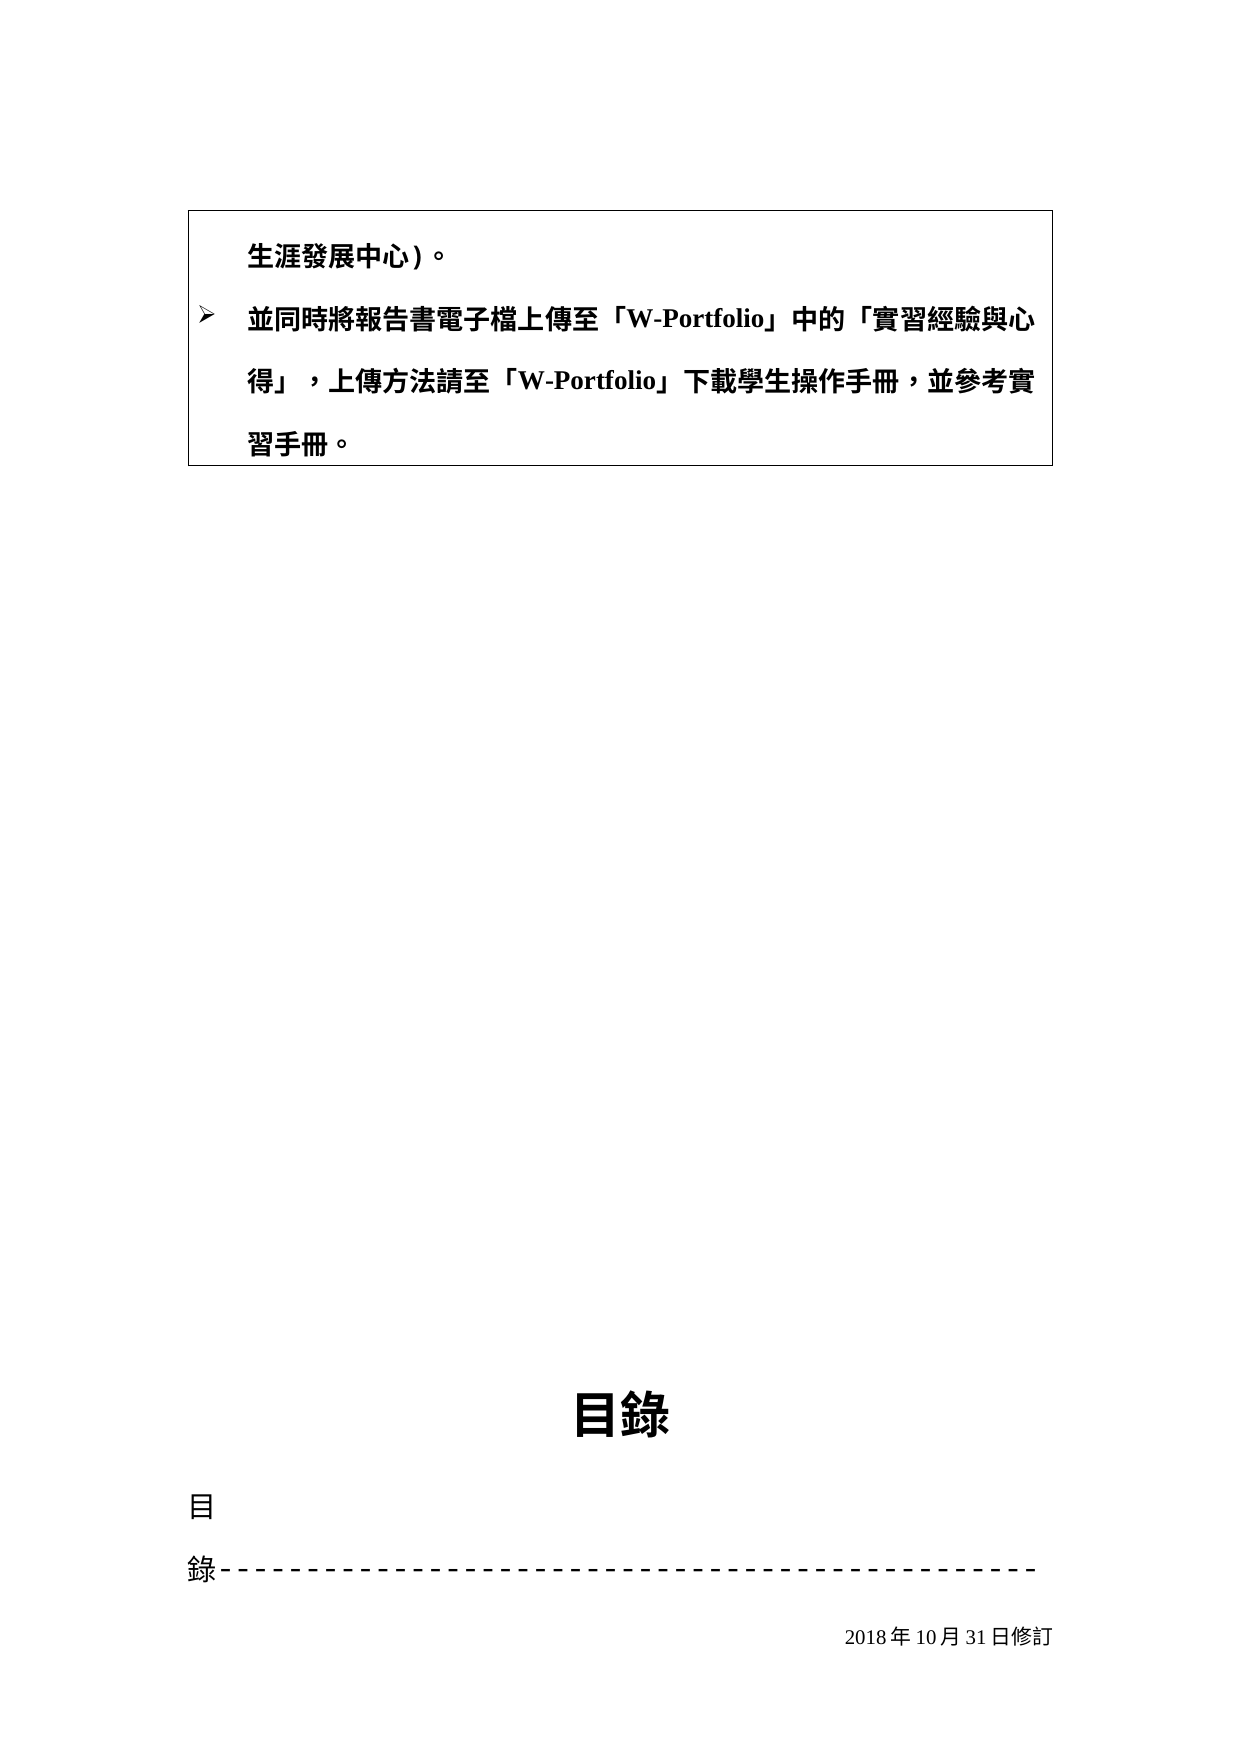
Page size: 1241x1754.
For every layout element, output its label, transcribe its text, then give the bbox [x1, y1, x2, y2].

list 並同時將報告書電子檔上傳至「W-Portfolio」中的「實習經驗與心得」，上傳方法請至「W-Portfolio」下載學生操作手冊，並參考實習手冊。 [189, 273, 1052, 465]
list 生涯發展中心)。 [189, 211, 1052, 273]
text 目錄 [187, 1338, 1053, 1463]
text 目錄----------------------------------------------- [187, 1463, 1053, 1588]
